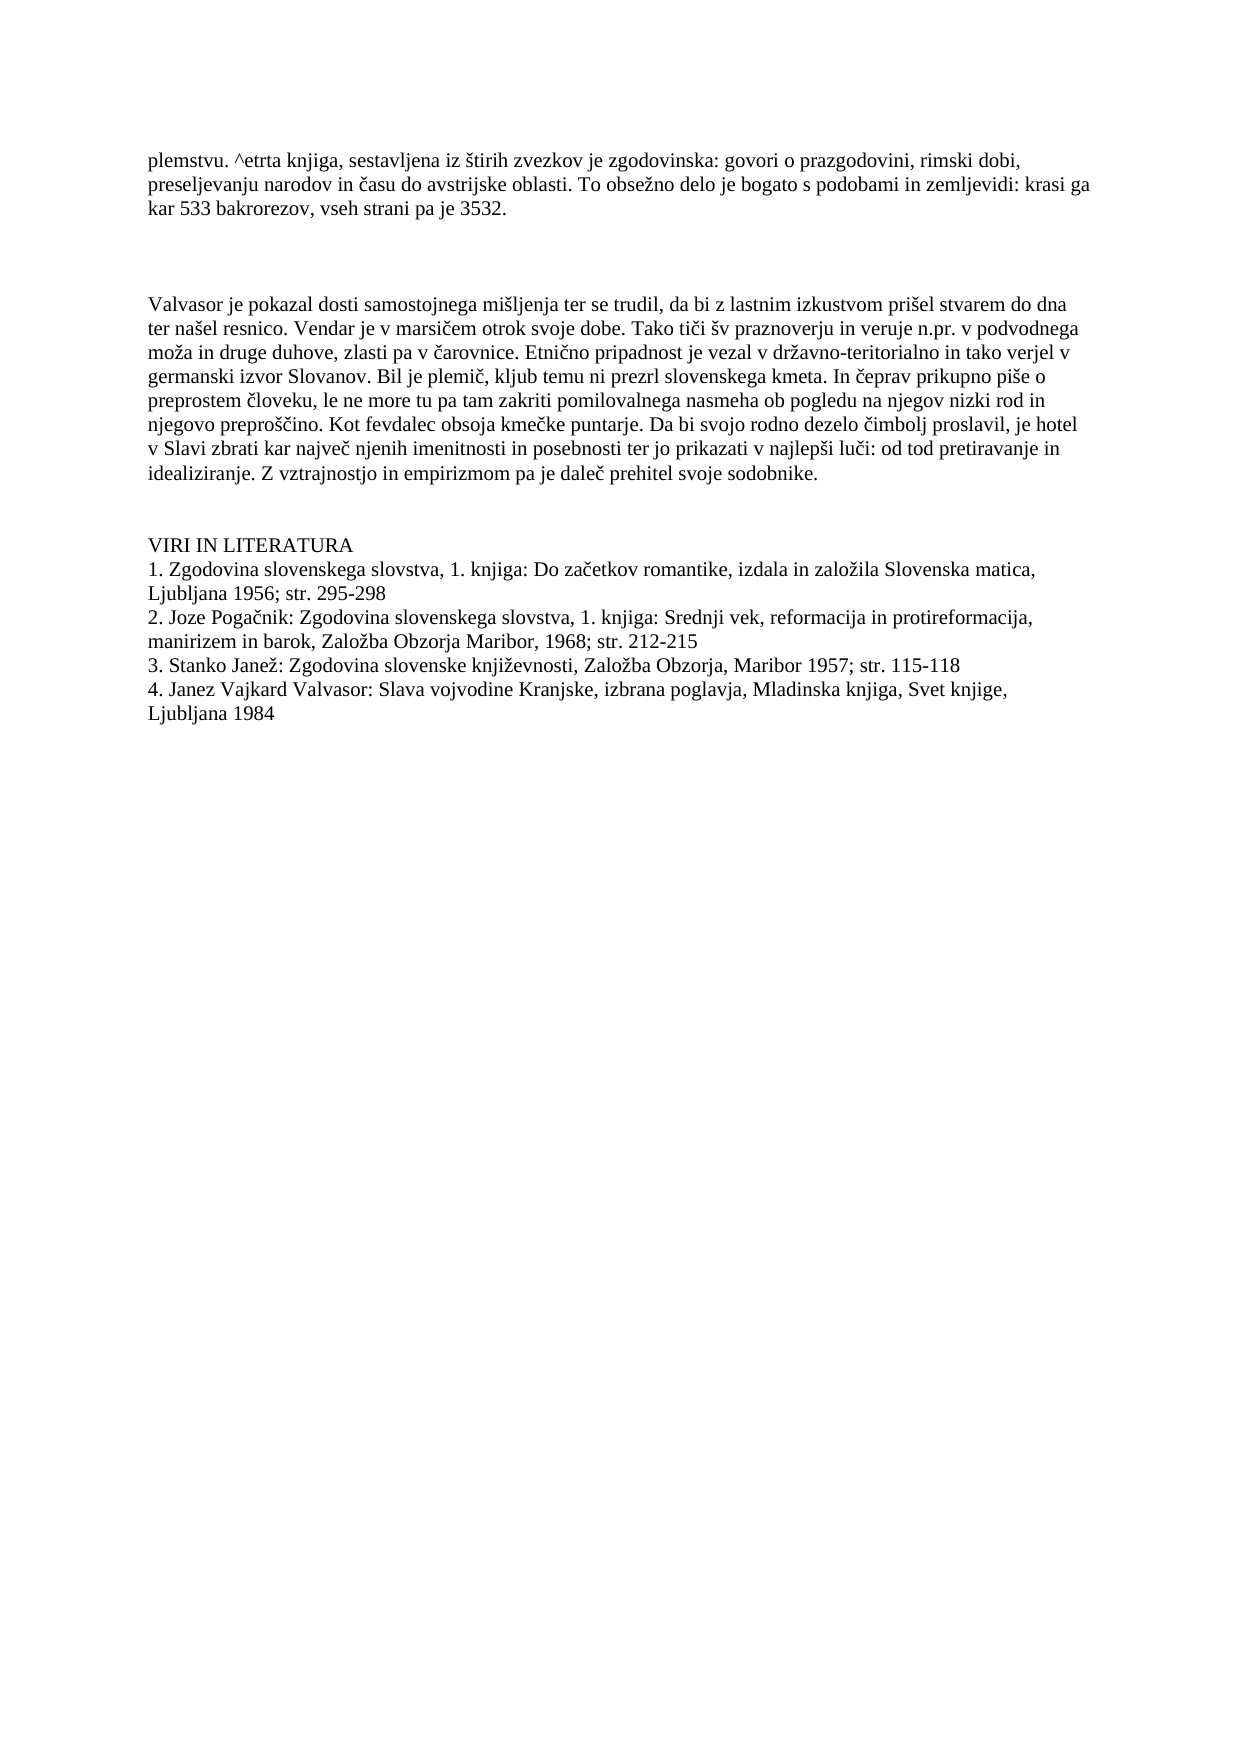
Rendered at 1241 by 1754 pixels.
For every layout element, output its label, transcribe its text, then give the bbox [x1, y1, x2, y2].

text plemstvu. ^etrta knjiga, sestavljena iz štirih zvezkov je zgodovinska: govori o prazgodovini, rimski dobi, preseljevanju narodov in času do avstrijske oblasti. To obsežno delo je bogato s podobami in zemljevidi: krasi ga kar 533 bakrorezov, vseh strani pa je 3532. [148, 148, 1093, 220]
text VIRI IN LITERATURA [148, 533, 1093, 557]
text Valvasor je pokazal dosti samostojnega mišljenja ter se trudil, da bi z lastnim izkustvom prišel stvarem do dna ter našel resnico. Vendar je v marsičem otrok svoje dobe. Tako tiči šv praznoverju in veruje n.pr. v podvodnega moža in druge duhove, zlasti pa v čarovnice. Etnično pripadnost je vezal v državno-teritorialno in tako verjel v germanski izvor Slovanov. Bil je plemič, kljub temu ni prezrl slovenskega kmeta. In čeprav prikupno piše o preprostem človeku, le ne more tu pa tam zakriti pomilovalnega nasmeha ob pogledu na njegov nizki rod in njegovo preproščino. Kot fevdalec obsoja kmečke puntarje. Da bi svojo rodno dezelo čimbolj proslavil, je hotel v Slavi zbrati kar največ njenih imenitnosti in posebnosti ter jo prikazati v najlepši luči: od tod pretiravanje in idealiziranje. Z vztrajnostjo in empirizmom pa je daleč prehitel svoje sodobnike. [148, 292, 1093, 484]
text 3. Stanko Janež: Zgodovina slovenske književnosti, Založba Obzorja, Maribor 1957; str. 115-118 [148, 653, 1093, 677]
text 4. Janez Vajkard Valvasor: Slava vojvodine Kranjske, izbrana poglavja, Mladinska knjiga, Svet knjige, Ljubljana 1984 [148, 677, 1093, 725]
text 2. Joze Pogačnik: Zgodovina slovenskega slovstva, 1. knjiga: Srednji vek, reformacija in protireformacija, manirizem in barok, Založba Obzorja Maribor, 1968; str. 212-215 [148, 605, 1093, 653]
text 1. Zgodovina slovenskega slovstva, 1. knjiga: Do začetkov romantike, izdala in založila Slovenska matica, Ljubljana 1956; str. 295-298 [148, 557, 1093, 605]
